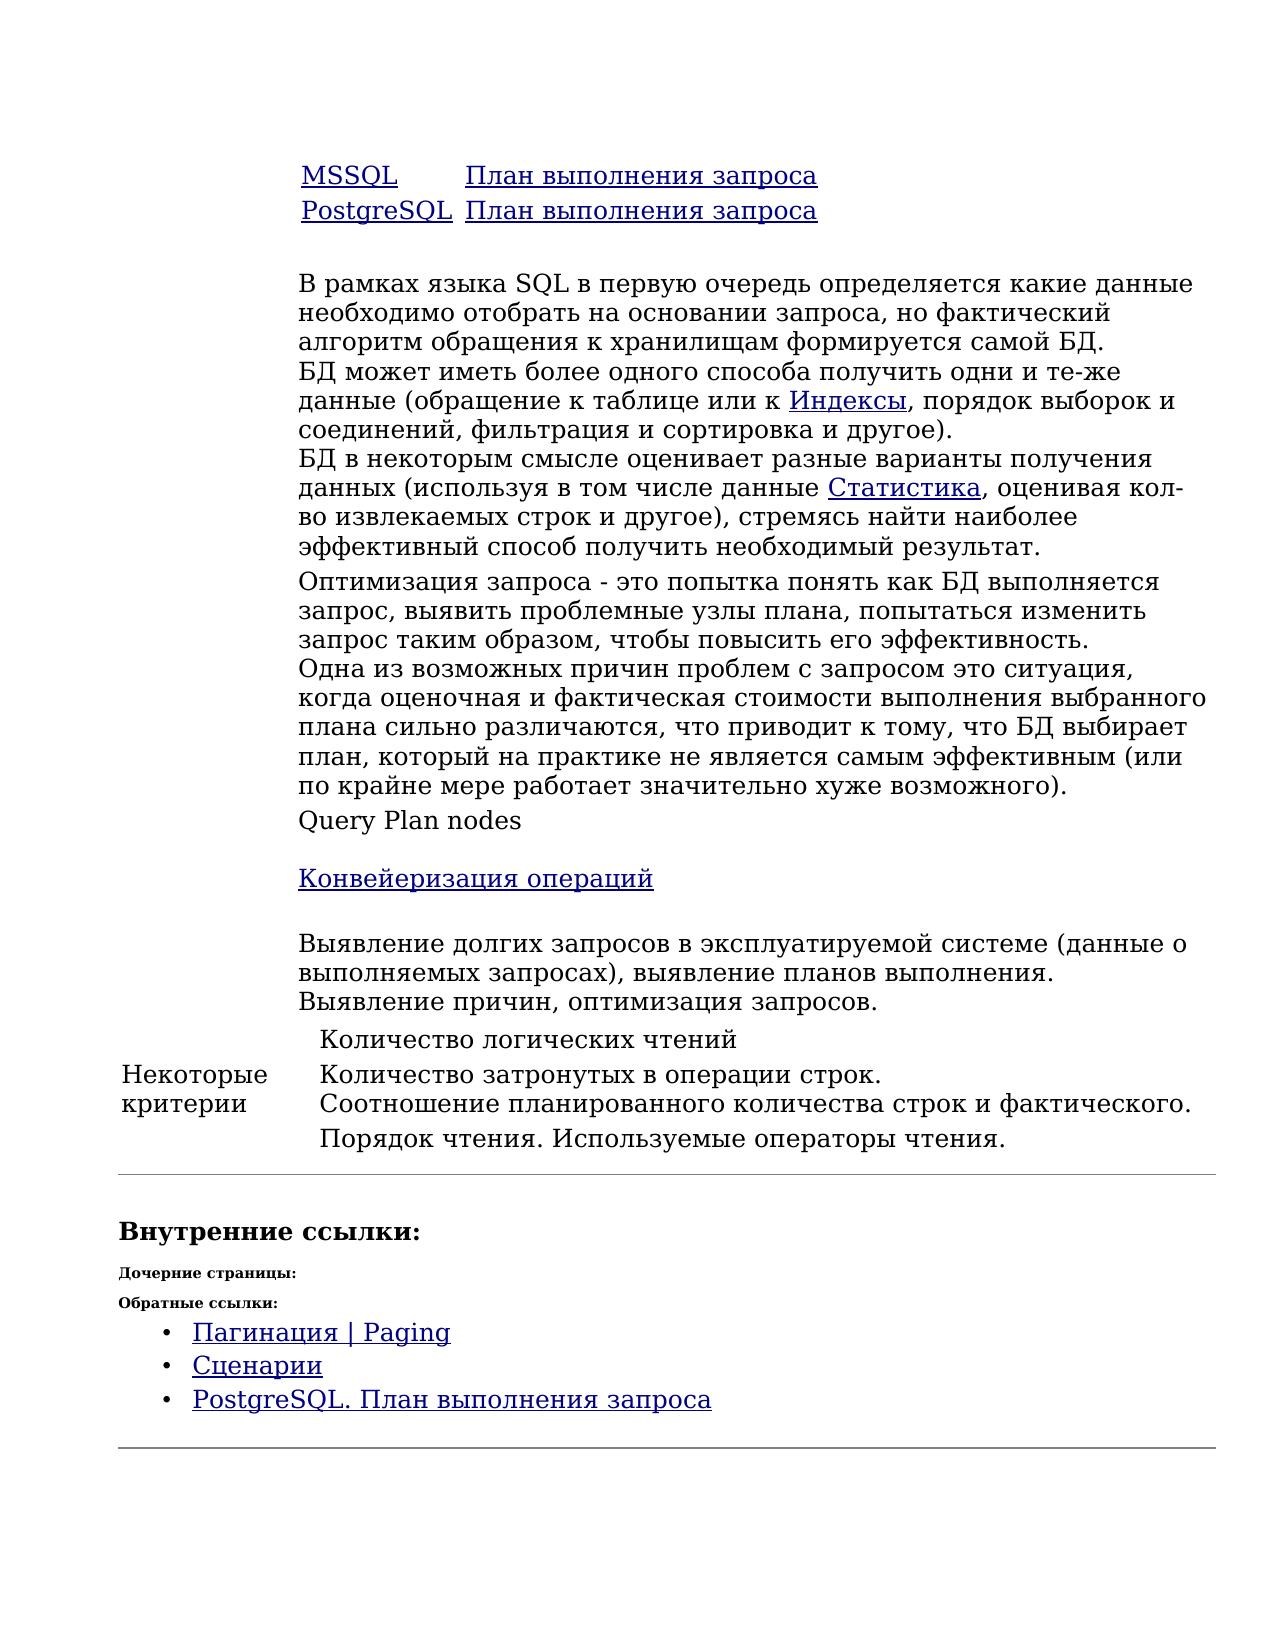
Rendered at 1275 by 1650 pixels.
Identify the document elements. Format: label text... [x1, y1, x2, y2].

table_header [295, 155, 1216, 266]
table_cell Количество затронутых в операции строк. Соотношение планированного количества строк и фактического. [316, 1057, 1199, 1121]
table_cell В рамках языка SQL в первую очередь определяется какие данные необходимо отобрать на основании запроса, но фактический алгоритм обращения к хранилищам формируется самой БД. БД может иметь более одного способа получить одни и те-же данные (обращение к таблице или к Индексы, порядок выборок и соединений, фильтрация и сортировка и другое). БД в некоторым смысле оценивает разные варианты получения данных (используя в том числе данные Статистика, оценивая кол-во извлекаемых строк и другое), стремясь найти наиболее эффективный способ получить необходимый результат. [295, 266, 1216, 564]
list Пагинация | Paging [162, 1318, 1216, 1347]
table_cell PostgreSQL [298, 193, 462, 228]
table_cell План выполнения запроса [462, 193, 828, 228]
table_header [118, 155, 295, 266]
table_header Количество логических чтений [316, 1022, 1199, 1057]
table_cell [118, 564, 295, 803]
table_cell [295, 1019, 1216, 1159]
table_cell [298, 1121, 316, 1156]
table_cell [118, 266, 295, 564]
table_cell [298, 228, 462, 263]
table_cell [462, 228, 828, 263]
subtitle Внутренние ссылки: [118, 1216, 1216, 1246]
table_header MSSQL [298, 158, 462, 193]
list PostgreSQL. План выполнения запроса [162, 1385, 1216, 1414]
table_cell [118, 803, 295, 926]
table_cell Оптимизация запроса - это попытка понять как БД выполняется запрос, выявить проблемные узлы плана, попытаться изменить запрос таким образом, чтобы повысить его эффективность. Одна из возможных причин проблем с запросом это ситуация, когда оценочная и фактическая стоимости выполнения выбранного плана сильно различаются, что приводит к тому, что БД выбирает план, который на практике не является самым эффективным (или по крайне мере работает значительно хуже возможного). [295, 564, 1216, 803]
table_cell [118, 926, 295, 1019]
table_cell Порядок чтения. Используемые операторы чтения. [316, 1121, 1199, 1156]
table_header План выполнения запроса [462, 158, 828, 193]
list Сценарии [162, 1351, 1216, 1380]
table_cell [298, 1057, 316, 1121]
subtitle Дочерние страницы: [118, 1264, 1216, 1282]
table_cell Некоторые критерии [118, 1019, 295, 1159]
table_cell Query Plan nodes Конвейеризация операций [295, 803, 1216, 926]
table_header [298, 1022, 316, 1057]
subtitle Обратные ссылки: [118, 1294, 1216, 1311]
table_cell Выявление долгих запросов в эксплуатируемой системе (данные о выполняемых запросах), выявление планов выполнения. Выявление причин, оптимизация запросов. [295, 926, 1216, 1019]
